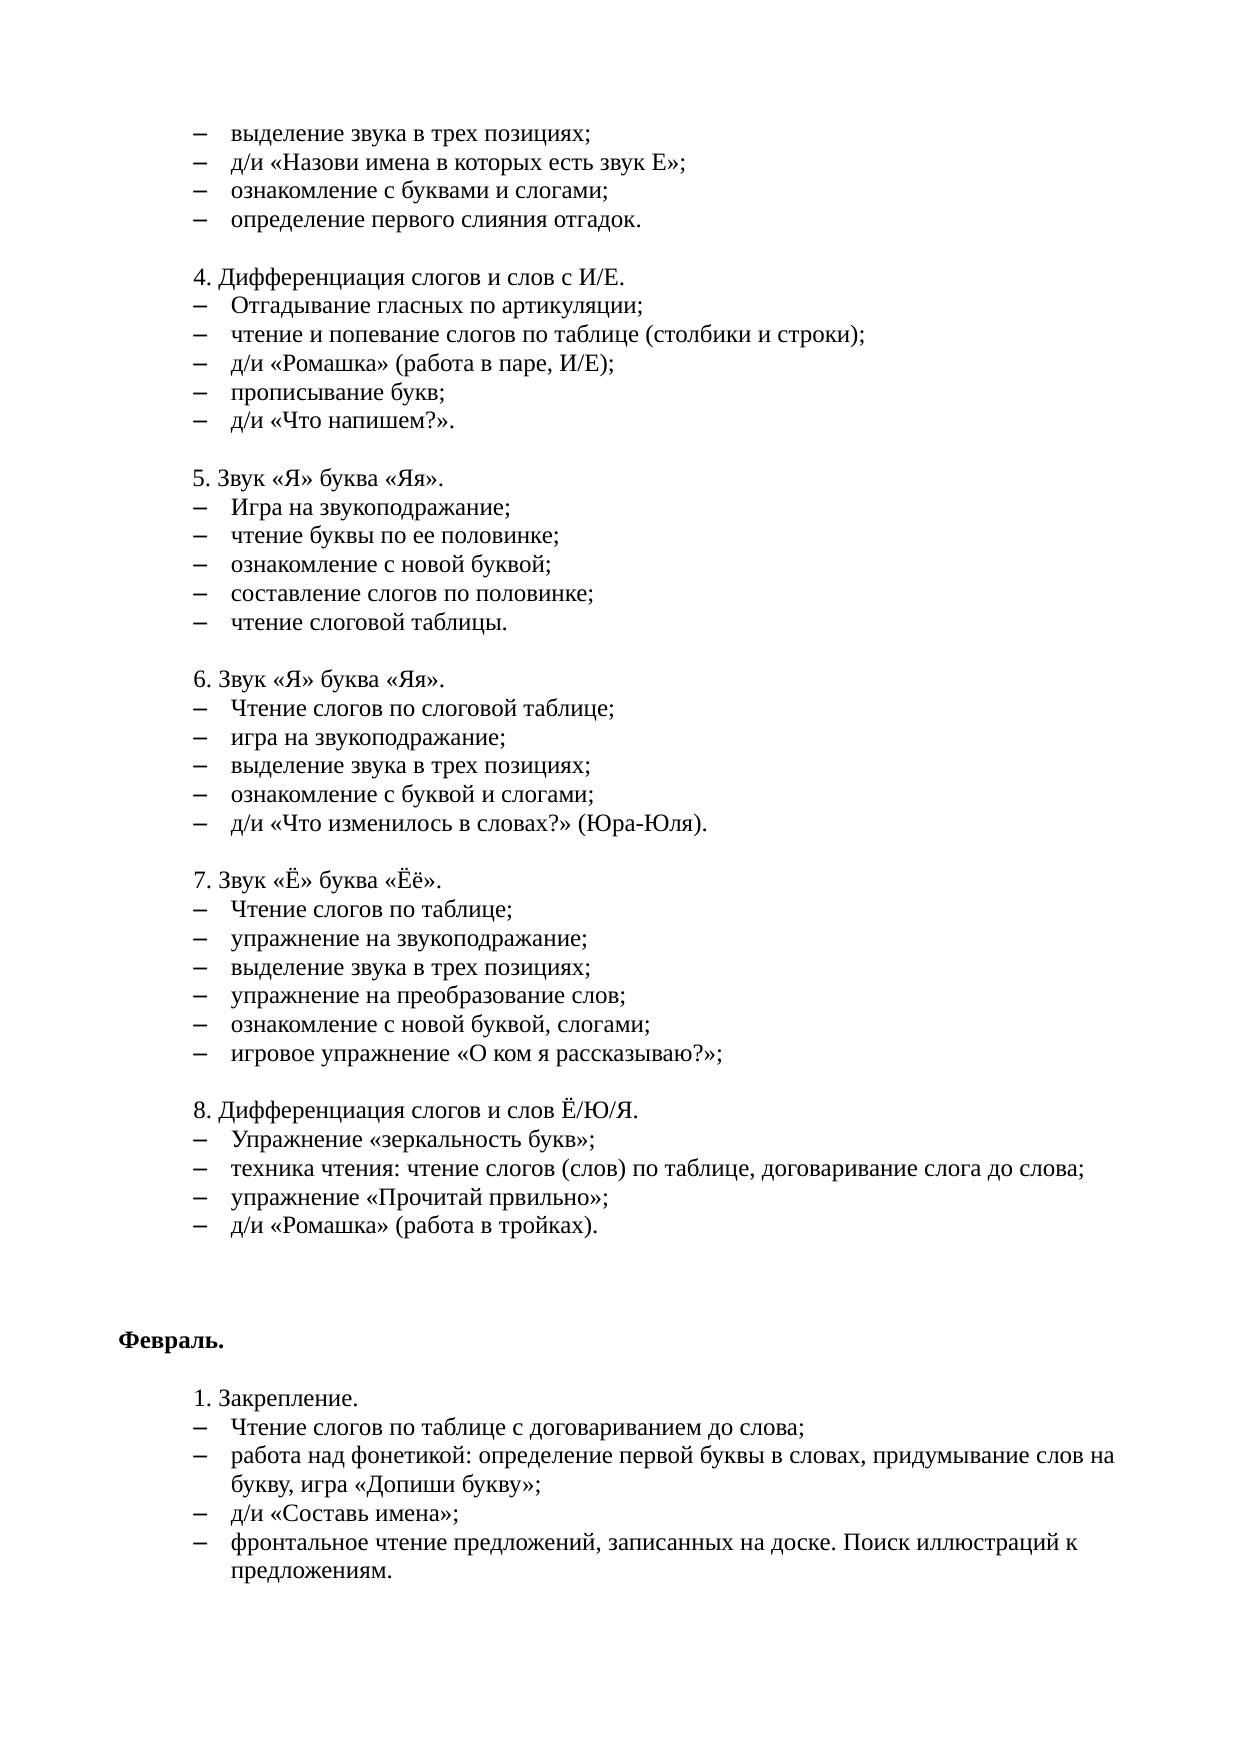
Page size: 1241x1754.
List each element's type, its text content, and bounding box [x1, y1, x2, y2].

list д/и «Составь имена»; [193, 1498, 1122, 1527]
list игра на звукоподражание; [193, 722, 1122, 751]
list упражнение на звукоподражание; [193, 923, 1122, 952]
list 4. Дифференциация слогов и слов с И/Е. [156, 262, 1122, 291]
list работа над фонетикой: определение первой буквы в словах, придумывание слов на букву, игра «Допиши букву»; [193, 1441, 1122, 1498]
list фронтальное чтение предложений, записанных на доске. Поиск иллюстраций к предложениям. [193, 1527, 1122, 1584]
list ознакомление с новой буквой, слогами; [193, 1009, 1122, 1038]
list Упражнение «зеркальность букв»; [193, 1124, 1122, 1153]
list упражнение на преобразование слов; [193, 981, 1122, 1009]
text Февраль. [118, 1326, 1122, 1354]
list составление слогов по половинке; [193, 578, 1122, 607]
list ознакомление с новой буквой; [193, 549, 1122, 578]
list игровое упражнение «О ком я рассказываю?»; [193, 1038, 1122, 1067]
list ознакомление с буквой и слогами; [193, 779, 1122, 808]
list д/и «Ромашка» (работа в паре, И/Е); [193, 348, 1122, 377]
list выделение звука в трех позициях; [193, 952, 1122, 981]
list определение первого слияния отгадок. [193, 204, 1122, 233]
list 1. Закрепление. [156, 1383, 1122, 1412]
list д/и «Назови имена в которых есть звук Е»; [193, 147, 1122, 176]
list 6. Звук «Я» буква «Яя». [156, 664, 1122, 693]
list Чтение слогов по таблице; [193, 894, 1122, 923]
list выделение звука в трех позициях; [193, 751, 1122, 779]
list д/и «Что изменилось в словах?» (Юра-Юля). [193, 808, 1122, 837]
list чтение слоговой таблицы. [193, 607, 1122, 636]
list прописывание букв; [193, 377, 1122, 406]
list 7. Звук «Ё» буква «Ёё». [156, 866, 1122, 894]
list д/и «Ромашка» (работа в тройках). [193, 1211, 1122, 1239]
list Отгадывание гласных по артикуляции; [193, 291, 1122, 319]
list ознакомление с буквами и слогами; [193, 176, 1122, 204]
text 5. Звук «Я» буква «Яя». [118, 463, 1122, 492]
list техника чтения: чтение слогов (слов) по таблице, договаривание слога до слова; [193, 1153, 1122, 1182]
list Игра на звукоподражание; [193, 492, 1122, 521]
list Чтение слогов по слоговой таблице; [193, 693, 1122, 722]
list д/и «Что напишем?». [193, 406, 1122, 434]
list чтение буквы по ее половинке; [193, 521, 1122, 549]
list чтение и попевание слогов по таблице (столбики и строки); [193, 319, 1122, 348]
list 8. Дифференциация слогов и слов Ё/Ю/Я. [156, 1096, 1122, 1124]
list упражнение «Прочитай првильно»; [193, 1182, 1122, 1211]
list Чтение слогов по таблице с договариванием до слова; [193, 1412, 1122, 1441]
list выделение звука в трех позициях; [193, 118, 1122, 147]
